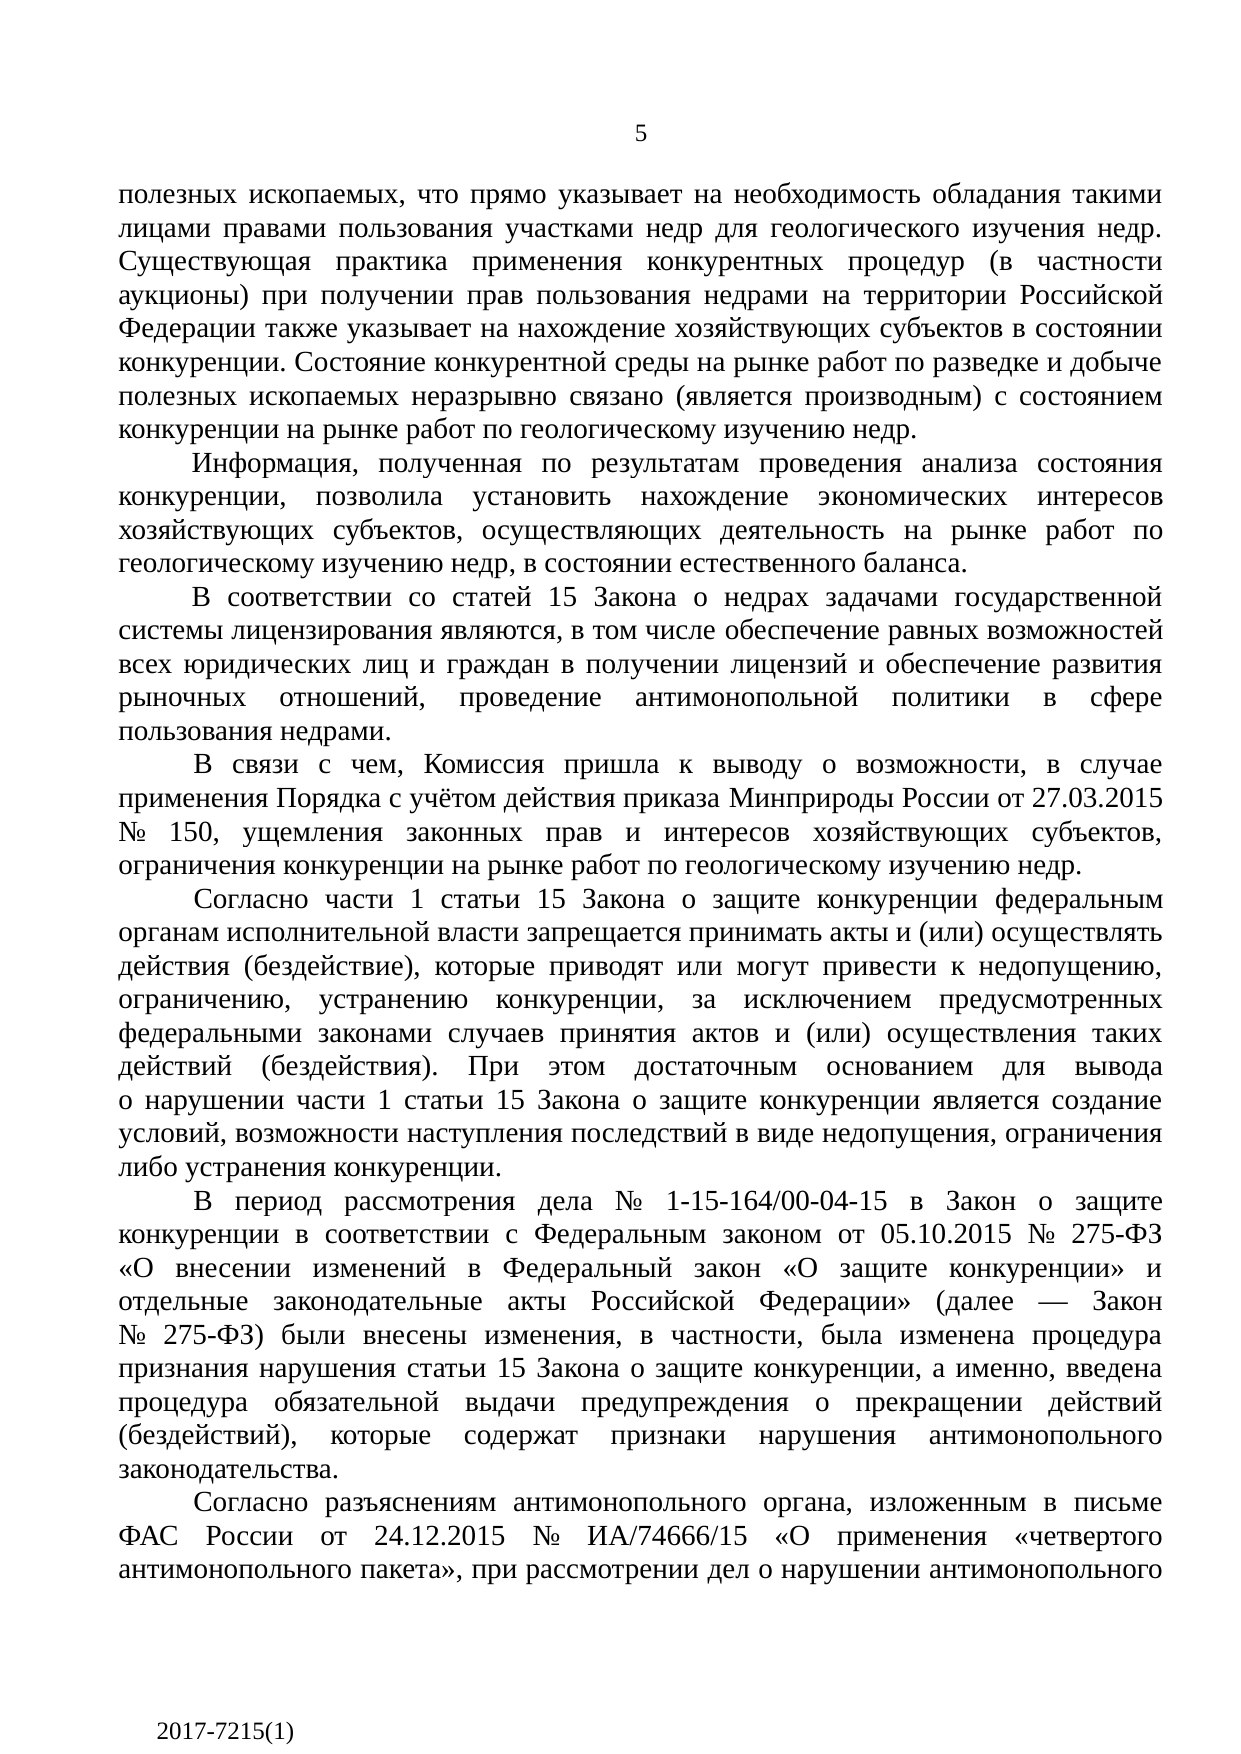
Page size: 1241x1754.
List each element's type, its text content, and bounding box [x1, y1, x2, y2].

text В соответствии со статей 15 Закона о недрах задачами государственной системы лицензирования являются, в том числе обеспечение равных возможностей всех юридических лиц и граждан в получении лицензий и обеспечение развития рыночных отношений, проведение антимонопольной политики в сфере пользования недрами. [118, 579, 1163, 747]
text Согласно части 1 статьи 15 Закона о защите конкуренции федеральным органам исполнительной власти запрещается принимать акты и (или) осуществлять действия (бездействие), которые приводят или могут привести к недопущению, ограничению, устранению конкуренции, за исключением предусмотренных федеральными законами случаев принятия актов и (или) осуществления таких действий (бездействия). При этом достаточным основанием для вывода о нарушении части 1 статьи 15 Закона о защите конкуренции является создание условий, возможности наступления последствий в виде недопущения, ограничения либо устранения конкуренции. [118, 881, 1163, 1183]
text полезных ископаемых, что прямо указывает на необходимость обладания такими лицами правами пользования участками недр для геологического изучения недр. Существующая практика применения конкурентных процедур (в частности аукционы) при получении прав пользования недрами на территории Российской Федерации также указывает на нахождение хозяйствующих субъектов в состоянии конкуренции. Состояние конкурентной среды на рынке работ по разведке и добыче полезных ископаемых неразрывно связано (является производным) с состоянием конкуренции на рынке работ по геологическому изучению недр. [118, 176, 1163, 445]
text Информация, полученная по результатам проведения анализа состояния конкуренции, позволила установить нахождение экономических интересов хозяйствующих субъектов, осуществляющих деятельность на рынке работ по геологическому изучению недр, в состоянии естественного баланса. [118, 445, 1163, 579]
text Согласно разъяснениям антимонопольного органа, изложенным в письме ФАС России от 24.12.2015 № ИА/74666/15 «О применения «четвертого антимонопольного пакета», при рассмотрении дел о нарушении антимонопольного [118, 1484, 1163, 1585]
text В период рассмотрения дела № 1-15-164/00-04-15 в Закон о защите конкуренции в соответствии с Федеральным законом от 05.10.2015 № 275-ФЗ «О внесении изменений в Федеральный закон «О защите конкуренции» и отдельные законодательные акты Российской Федерации» (далее — Закон № 275-ФЗ) были внесены изменения, в частности, была изменена процедура признания нарушения статьи 15 Закона о защите конкуренции, а именно, введена процедура обязательной выдачи предупреждения о прекращении действий (бездействий), которые содержат признаки нарушения антимонопольного законодательства. [118, 1183, 1163, 1484]
text В связи с чем, Комиссия пришла к выводу о возможности, в случае применения Порядка с учётом действия приказа Минприроды России от 27.03.2015 № 150, ущемления законных прав и интересов хозяйствующих субъектов, ограничения конкуренции на рынке работ по геологическому изучению недр. [118, 747, 1163, 881]
